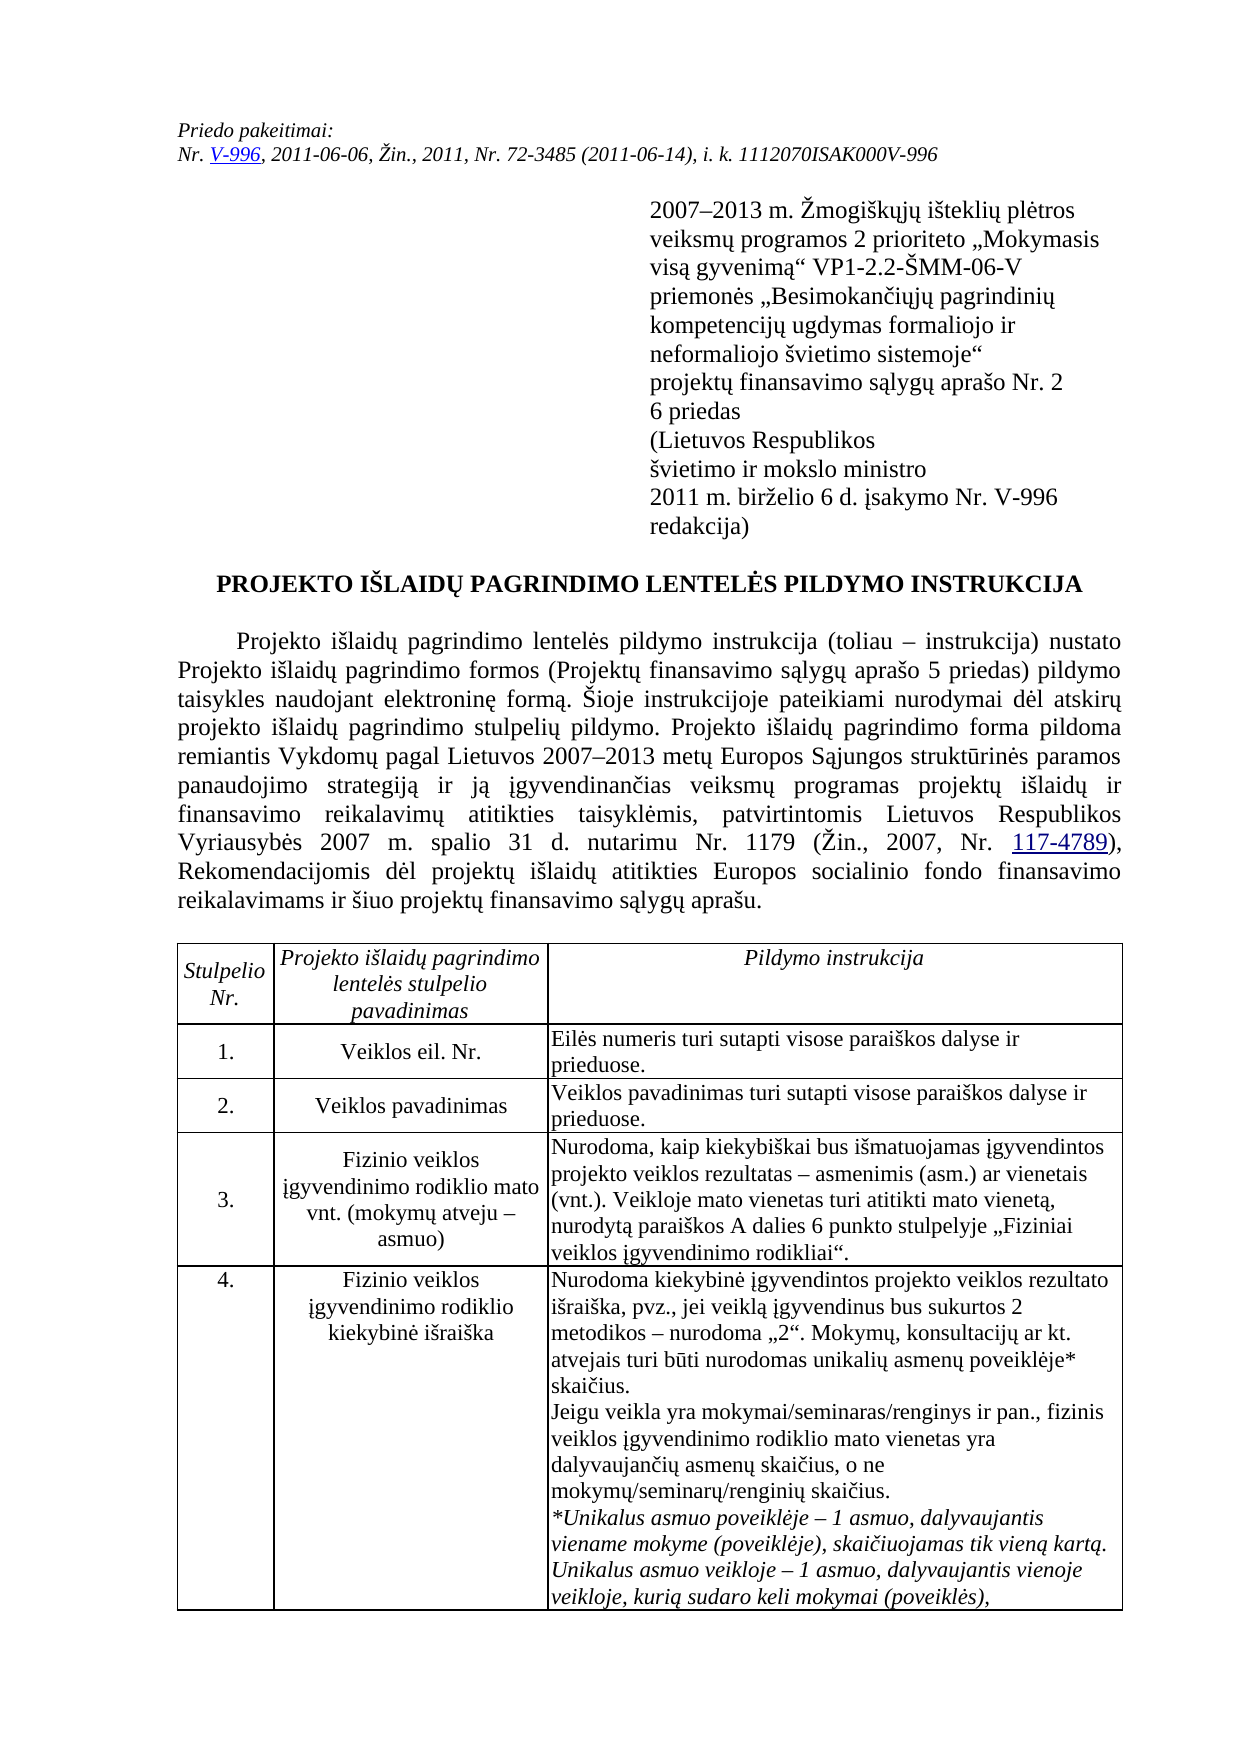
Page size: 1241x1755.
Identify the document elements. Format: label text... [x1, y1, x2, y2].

text projektų finansavimo sąlygų aprašo Nr. 2 [649, 367, 1122, 396]
text (Lietuvos Respublikos [649, 425, 1122, 454]
table_cell Fizinio veiklos įgyvendinimo rodiklio kiekybinė išraiška [275, 1267, 547, 1609]
table_cell Veiklos pavadinimas [275, 1079, 547, 1132]
table_cell 4. [178, 1267, 273, 1609]
table_header Projekto išlaidų pagrindimo lentelės stulpelio pavadinimas [275, 944, 547, 1023]
text PROJEKTO IŠLAIDŲ PAGRINDIMO LENTELĖS PILDYMO INSTRUKCIJA [177, 569, 1122, 597]
text veiksmų programos 2 prioriteto „Mokymasis [649, 224, 1122, 252]
text Nr. V-996, 2011-06-06, Žin., 2011, Nr. 72-3485 (2011-06-14), i. k. 1112070ISAK000V-996 [177, 142, 1122, 166]
text 2011 m. birželio 6 d. įsakymo Nr. V-996 redakcija) [649, 482, 1122, 540]
text 6 priedas [649, 396, 1122, 425]
table_cell Fizinio veiklos įgyvendinimo rodiklio mato vnt. (mokymų atveju – asmuo) [275, 1133, 547, 1265]
table_cell 2. [178, 1079, 273, 1132]
table_cell 3. [178, 1133, 273, 1265]
text Projekto išlaidų pagrindimo lentelės pildymo instrukcija (toliau – instrukcija) nustato Projekto išlaidų pagrindimo formos (Projektų finansavimo sąlygų aprašo 5 priedas) pildymo taisykles naudojant elektroninę formą. Šioje instrukcijoje pateikiami nurodymai dėl atskirų projekto išlaidų pagrindimo stulpelių pildymo. Projekto išlaidų pagrindimo forma pildoma remiantis Vykdomų pagal Lietuvos 2007–2013 metų Europos Sąjungos struktūrinės paramos panaudojimo strategiją ir ją įgyvendinančias veiksmų programas projektų išlaidų ir finansavimo reikalavimų atitikties taisyklėmis, patvirtintomis Lietuvos Respublikos Vyriausybės 2007 m. spalio 31 d. nutarimu Nr. 1179 (Žin., 2007, Nr. 117-4789), Rekomendacijomis dėl projektų išlaidų atitikties Europos socialinio fondo finansavimo reikalavimams ir šiuo projektų finansavimo sąlygų aprašu. [177, 626, 1122, 914]
table_header Pildymo instrukcija [549, 944, 1122, 1023]
table_header Stulpelio Nr. [178, 944, 273, 1023]
text priemonės „Besimokančiųjų pagrindinių [649, 281, 1122, 310]
table_cell Eilės numeris turi sutapti visose paraiškos dalyse ir prieduose. [549, 1025, 1122, 1077]
text neformaliojo švietimo sistemoje“ [649, 339, 1122, 367]
text kompetencijų ugdymas formaliojo ir [649, 310, 1122, 339]
text visą gyvenimą“ VP1-2.2-ŠMM-06-V [649, 252, 1122, 281]
text švietimo ir mokslo ministro [649, 454, 1122, 482]
table_cell Veiklos pavadinimas turi sutapti visose paraiškos dalyse ir prieduose. [549, 1079, 1122, 1132]
table_cell Nurodoma kiekybinė įgyvendintos projekto veiklos rezultato išraiška, pvz., jei veiklą įgyvendinus bus sukurtos 2 metodikos – nurodoma „2“. Mokymų, konsultacijų ar kt. atvejais turi būti nurodomas unikalių asmenų poveiklėje* skaičius. Jeigu veikla yra mokymai/seminaras/renginys ir pan., fizinis veiklos įgyvendinimo rodiklio mato vienetas yra dalyvaujančių asmenų skaičius, o ne mokymų/seminarų/renginių skaičius. *Unikalus asmuo poveiklėje – 1 asmuo, dalyvaujantis viename mokyme (poveiklėje), skaičiuojamas tik vieną kartą. Unikalus asmuo veikloje – 1 asmuo, dalyvaujantis vienoje veikloje, kurią sudaro keli mokymai (poveiklės), [549, 1267, 1122, 1609]
text Priedo pakeitimai: [177, 118, 1122, 142]
table_cell Nurodoma, kaip kiekybiškai bus išmatuojamas įgyvendintos projekto veiklos rezultatas – asmenimis (asm.) ar vienetais (vnt.). Veikloje mato vienetas turi atitikti mato vienetą, nurodytą paraiškos A dalies 6 punkto stulpelyje „Fiziniai veiklos įgyvendinimo rodikliai“. [549, 1133, 1122, 1265]
text 2007–2013 m. Žmogiškųjų išteklių plėtros [649, 195, 1122, 224]
table_cell Veiklos eil. Nr. [275, 1025, 547, 1077]
table_cell 1. [178, 1025, 273, 1077]
